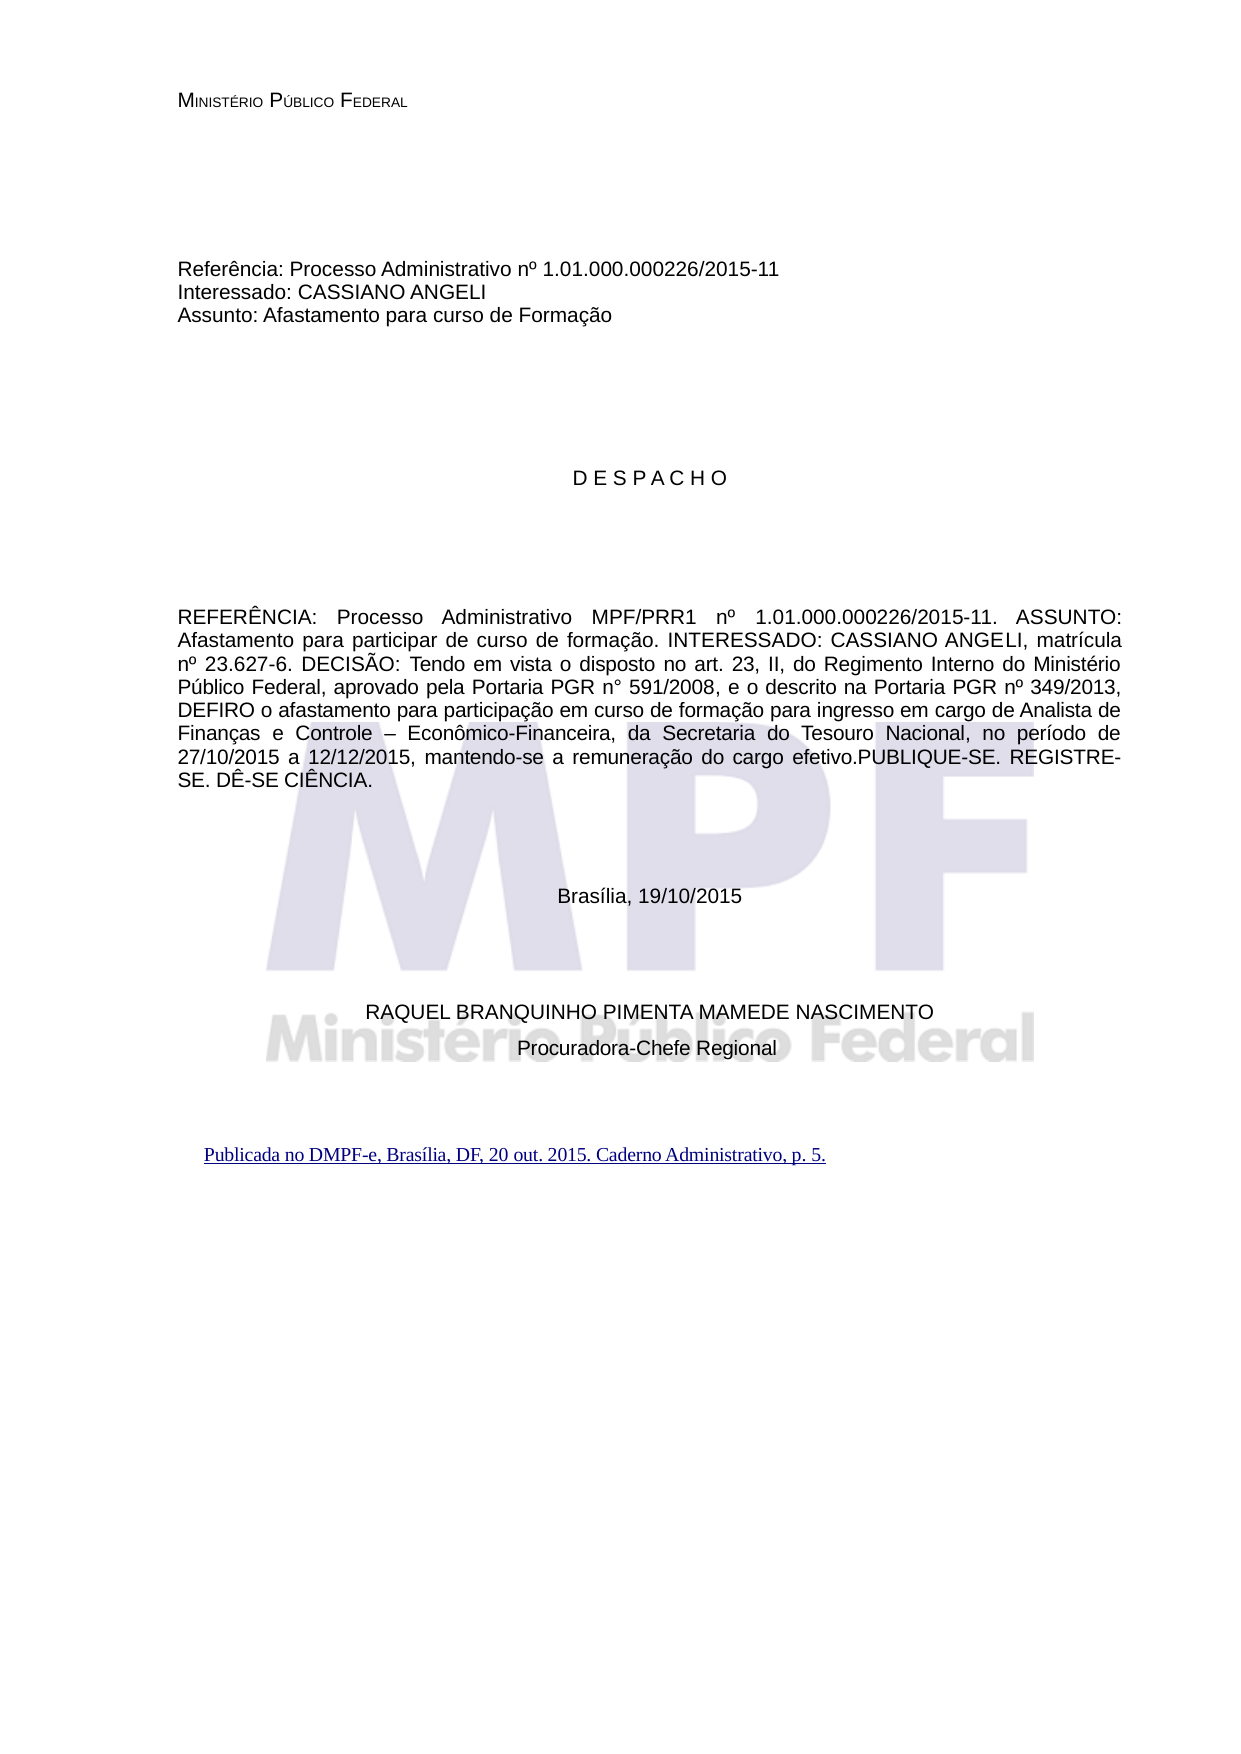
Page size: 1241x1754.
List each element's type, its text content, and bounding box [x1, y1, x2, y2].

text Procuradora-Chefe Regional [177, 1036, 1122, 1060]
text Referência: Processo Administrativo nº 1.01.000.000226/2015-11 [177, 257, 1122, 281]
text REFERÊNCIA: Processo Administrativo MPF/PRR1 nº 1.01.000.000226/2015-11. ASSUNTO: Afastamento para participar de curso de formação. INTERESSADO: CASSIANO ANGELI, matrícula nº 23.627-6. DECISÃO: Tendo em vista o disposto no art. 23, II, do Regimento Interno do Ministério Público Federal, aprovado pela Portaria PGR n° 591/2008, e o descrito na Portaria PGR nº 349/2013, DEFIRO o afastamento para participação em curso de formação para ingresso em cargo de Analista de Finanças e Controle – Econômico-Financeira, da Secretaria do Tesouro Nacional, no período de 27/10/2015 a 12/12/2015, mantendo-se a remuneração do cargo efetivo.PUBLIQUE-SE. REGISTRE-SE. DÊ-SE CIÊNCIA. [177, 606, 1122, 792]
text Publicada no DMPF-e, Brasília, DF, 20 out. 2015. Caderno Administrativo, p. 5. [202, 1144, 1102, 1166]
picture [266, 908, 1034, 1001]
picture [266, 792, 1034, 884]
text D E S P A C H O [177, 466, 1122, 490]
picture [266, 1024, 1034, 1036]
text Brasília, 19/10/2015 [177, 884, 1122, 908]
text RAQUEL BRANQUINHO PIMENTA MAMEDE NASCIMENTO [177, 1001, 1122, 1024]
text Assunto: Afastamento para curso de Formação [177, 304, 1122, 327]
text Interessado: CASSIANO ANGELI [177, 281, 1122, 304]
